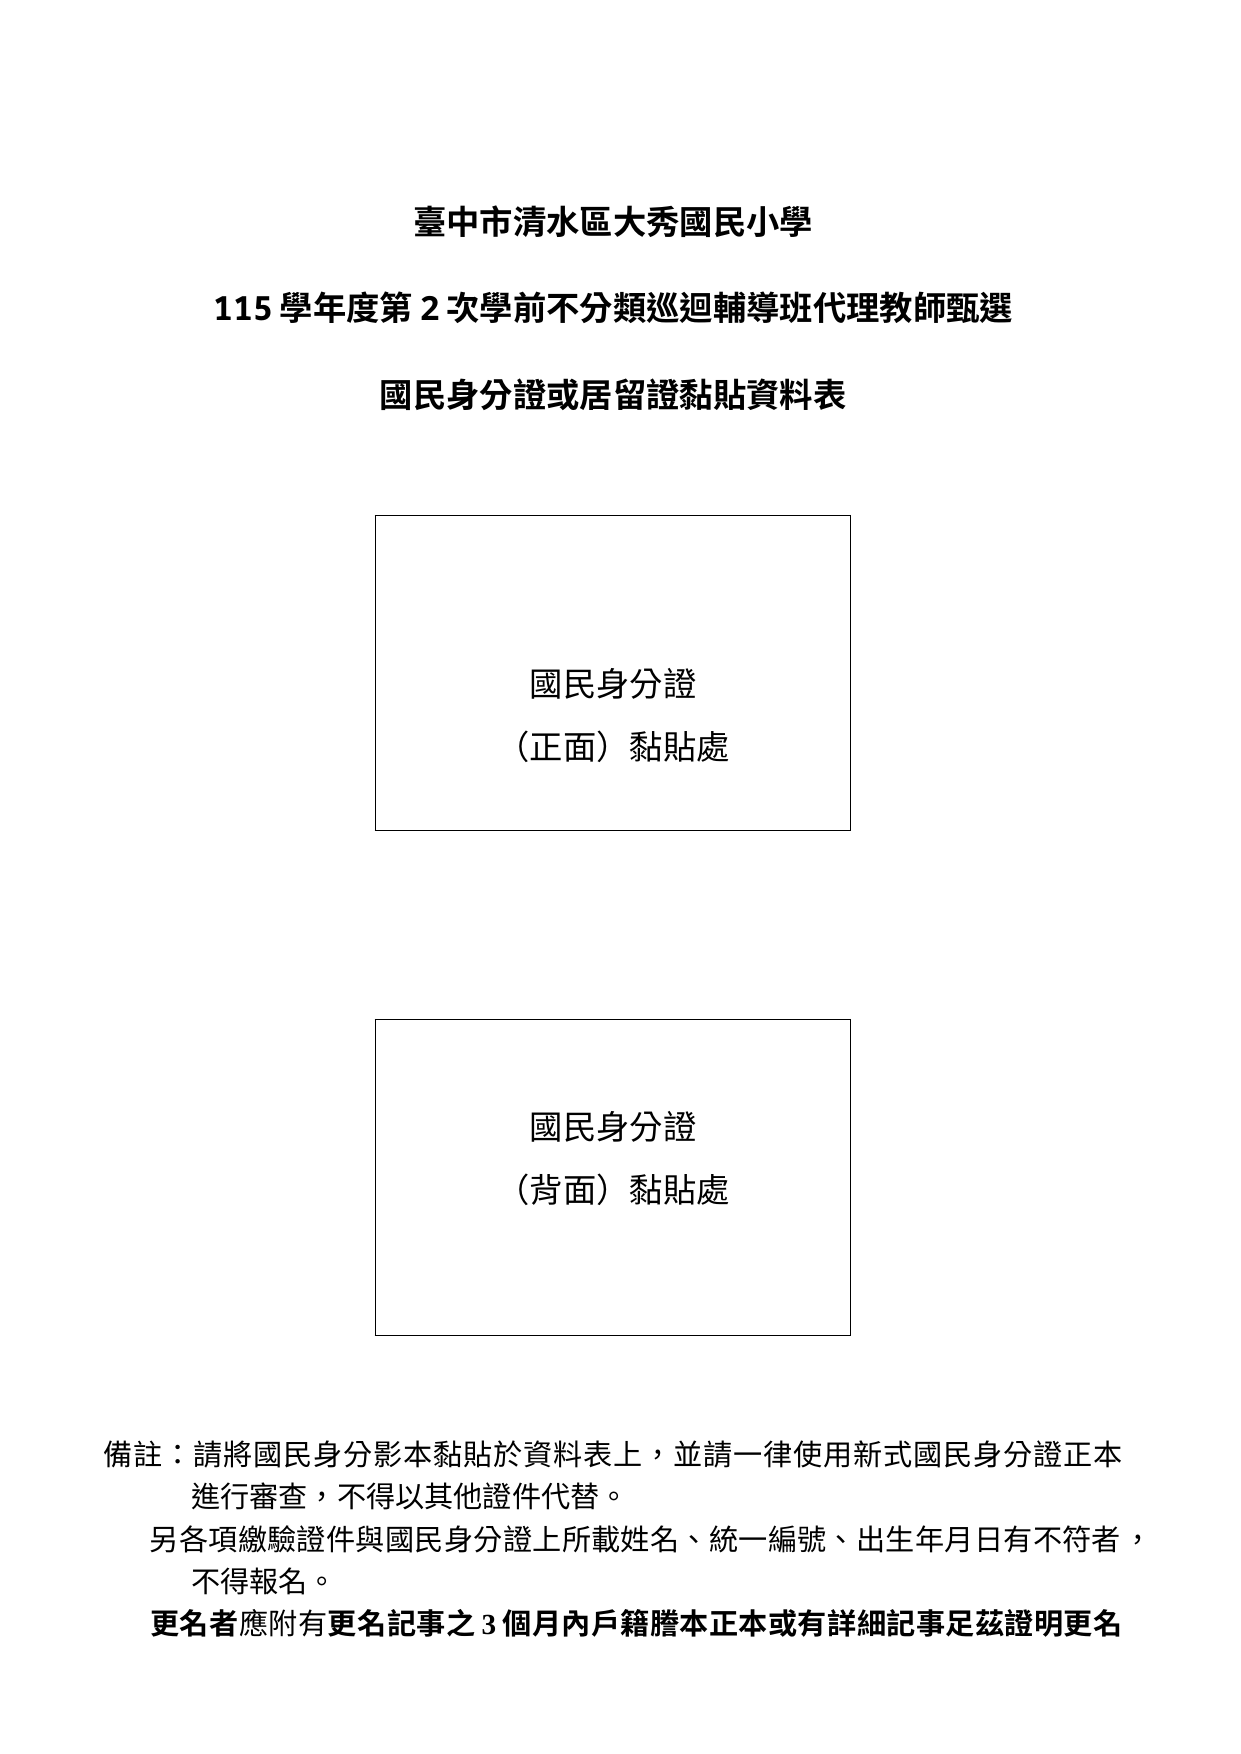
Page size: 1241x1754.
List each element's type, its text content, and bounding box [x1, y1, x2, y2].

text 另各項繳驗證件與國民身分證上所載姓名、統一編號、出生年月日有不符者，不得報名。 [103, 1516, 1123, 1601]
table_header 國民身分證 （正面）黏貼處 [376, 516, 850, 830]
text 更名者應附有更名記事之3個月內戶籍謄本正本或有詳細記事足茲證明更名 [103, 1601, 1123, 1643]
text 國民身分證或居留證黏貼資料表 [103, 351, 1122, 414]
text 115學年度第2次學前不分類巡迴輔導班代理教師甄選 [103, 264, 1122, 327]
text 備註：請將國民身分影本黏貼於資料表上，並請一律使用新式國民身分證正本進行審查，不得以其他證件代替。 [103, 1432, 1123, 1516]
text 臺中市清水區大秀國民小學 [103, 178, 1122, 241]
table_cell 國民身分證 （背面）黏貼處 [376, 1020, 850, 1335]
table_cell [375, 831, 850, 1019]
